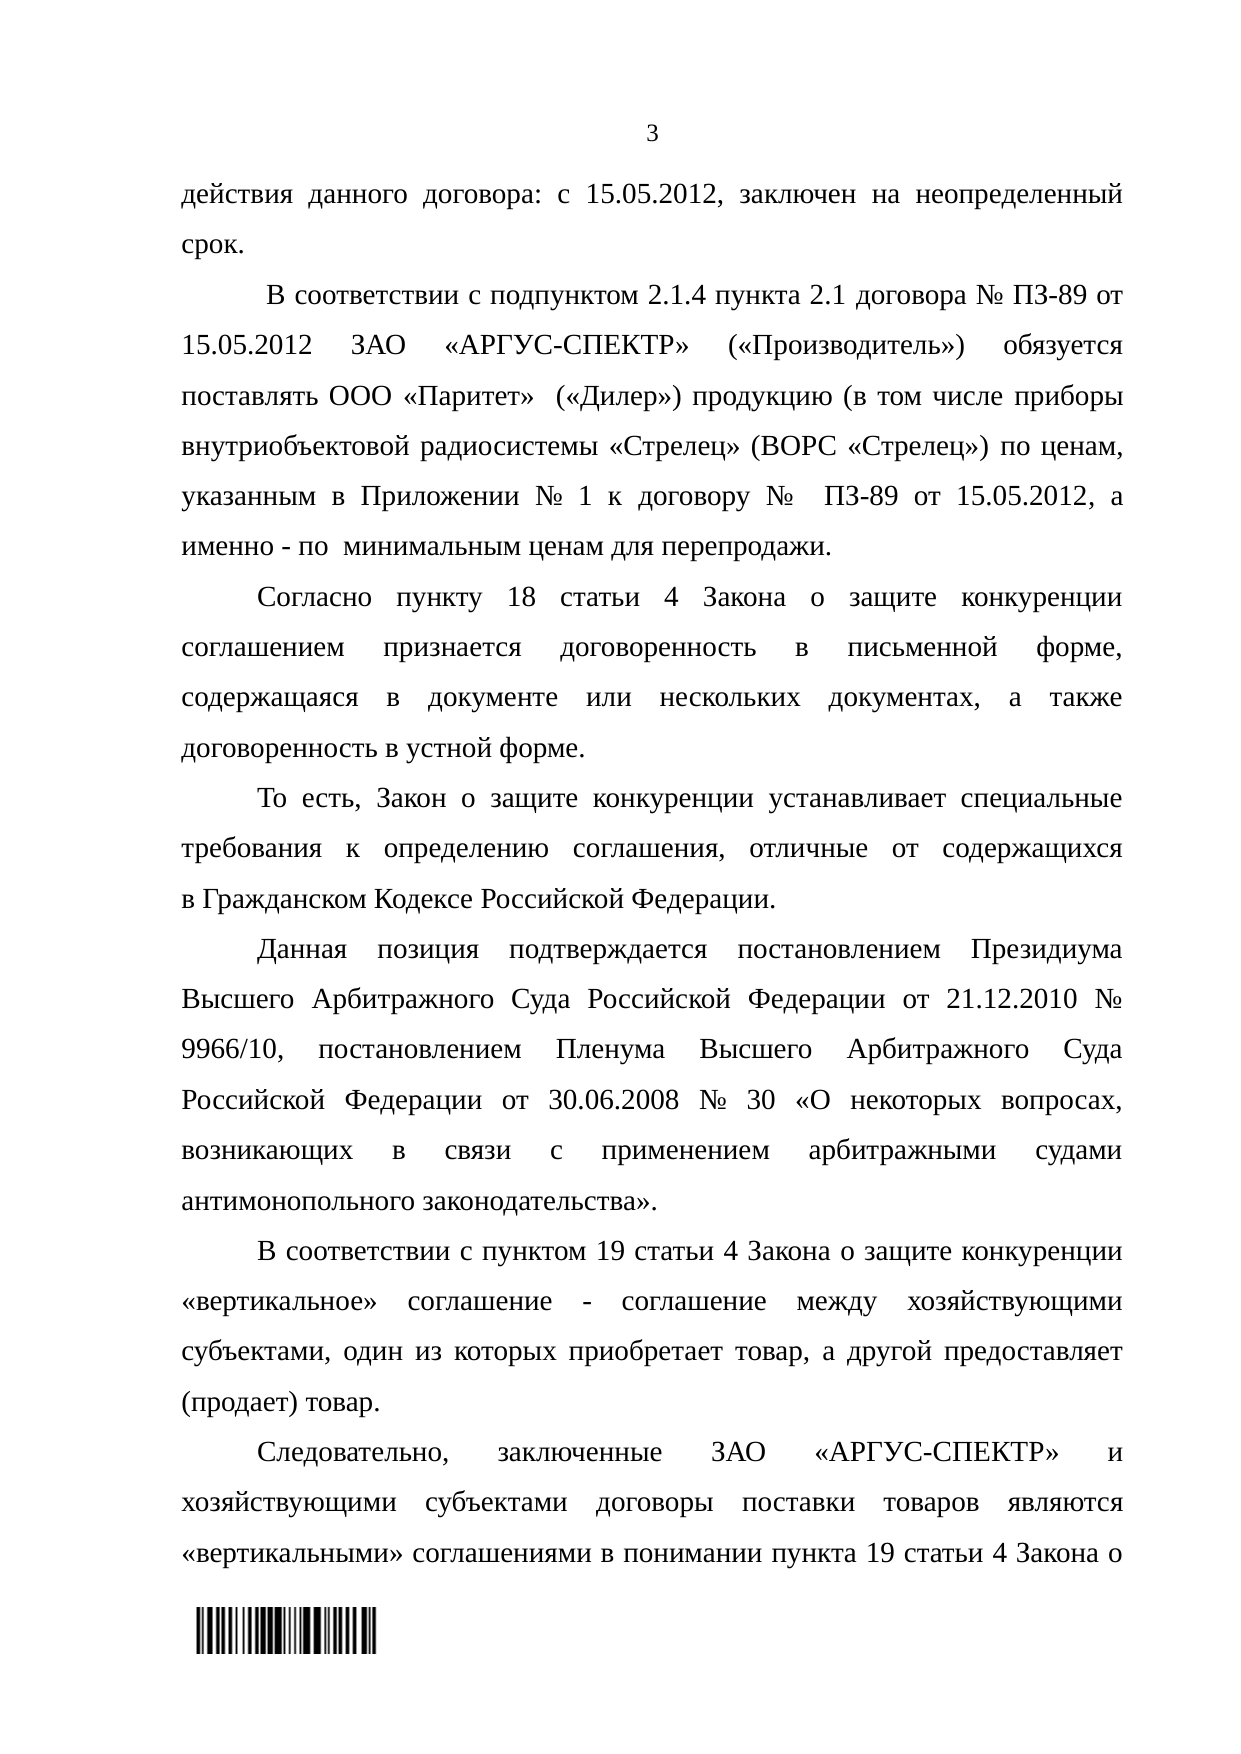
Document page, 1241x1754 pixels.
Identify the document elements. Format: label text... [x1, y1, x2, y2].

text Данная позиция подтверждается постановлением Президиума Высшего Арбитражного Суда Российской Федерации от 21.12.2010 № 9966/10, постановлением Пленума Высшего Арбитражного Суда Российской Федерации от 30.06.2008 № 30 «О некоторых вопросах, возникающих в связи с применением арбитражными судами антимонопольного законодательства». [181, 931, 1123, 1216]
text То есть, Закон о защите конкуренции устанавливает специальные требования к определению соглашения, отличные от содержащихся в Гражданском Кодексе Российской Федерации. [181, 780, 1123, 914]
text Следовательно, заключенные ЗАО «АРГУС-СПЕКТР» и хозяйствующими субъектами договоры поставки товаров являются «вертикальными» соглашениями в понимании пункта 19 статьи 4 Закона о [181, 1434, 1123, 1568]
picture [181, 1607, 394, 1654]
text В соответствии с пунктом 19 статьи 4 Закона о защите конкуренции «вертикальное» соглашение - соглашение между хозяйствующими субъектами, один из которых приобретает товар, а другой предоставляет (продает) товар. [181, 1233, 1123, 1417]
text действия данного договора: с 15.05.2012, заключен на неопределенный срок. [181, 176, 1123, 260]
text Согласно пункту 18 статьи 4 Закона о защите конкуренции соглашением признается договоренность в письменной форме, содержащаяся в документе или нескольких документах, а также договоренность в устной форме. [181, 579, 1123, 763]
text В соответствии с подпунктом 2.1.4 пункта 2.1 договора № ПЗ-89 от 15.05.2012 ЗАО «АРГУС-СПЕКТР» («Производитель») обязуется поставлять ООО «Паритет» («Дилер») продукцию (в том числе приборы внутриобъектовой радиосистемы «Стрелец» (ВОРС «Стрелец») по ценам, указанным в Приложении № 1 к договору № ПЗ-89 от 15.05.2012, а именно - по минимальным ценам для перепродажи. [181, 277, 1123, 562]
